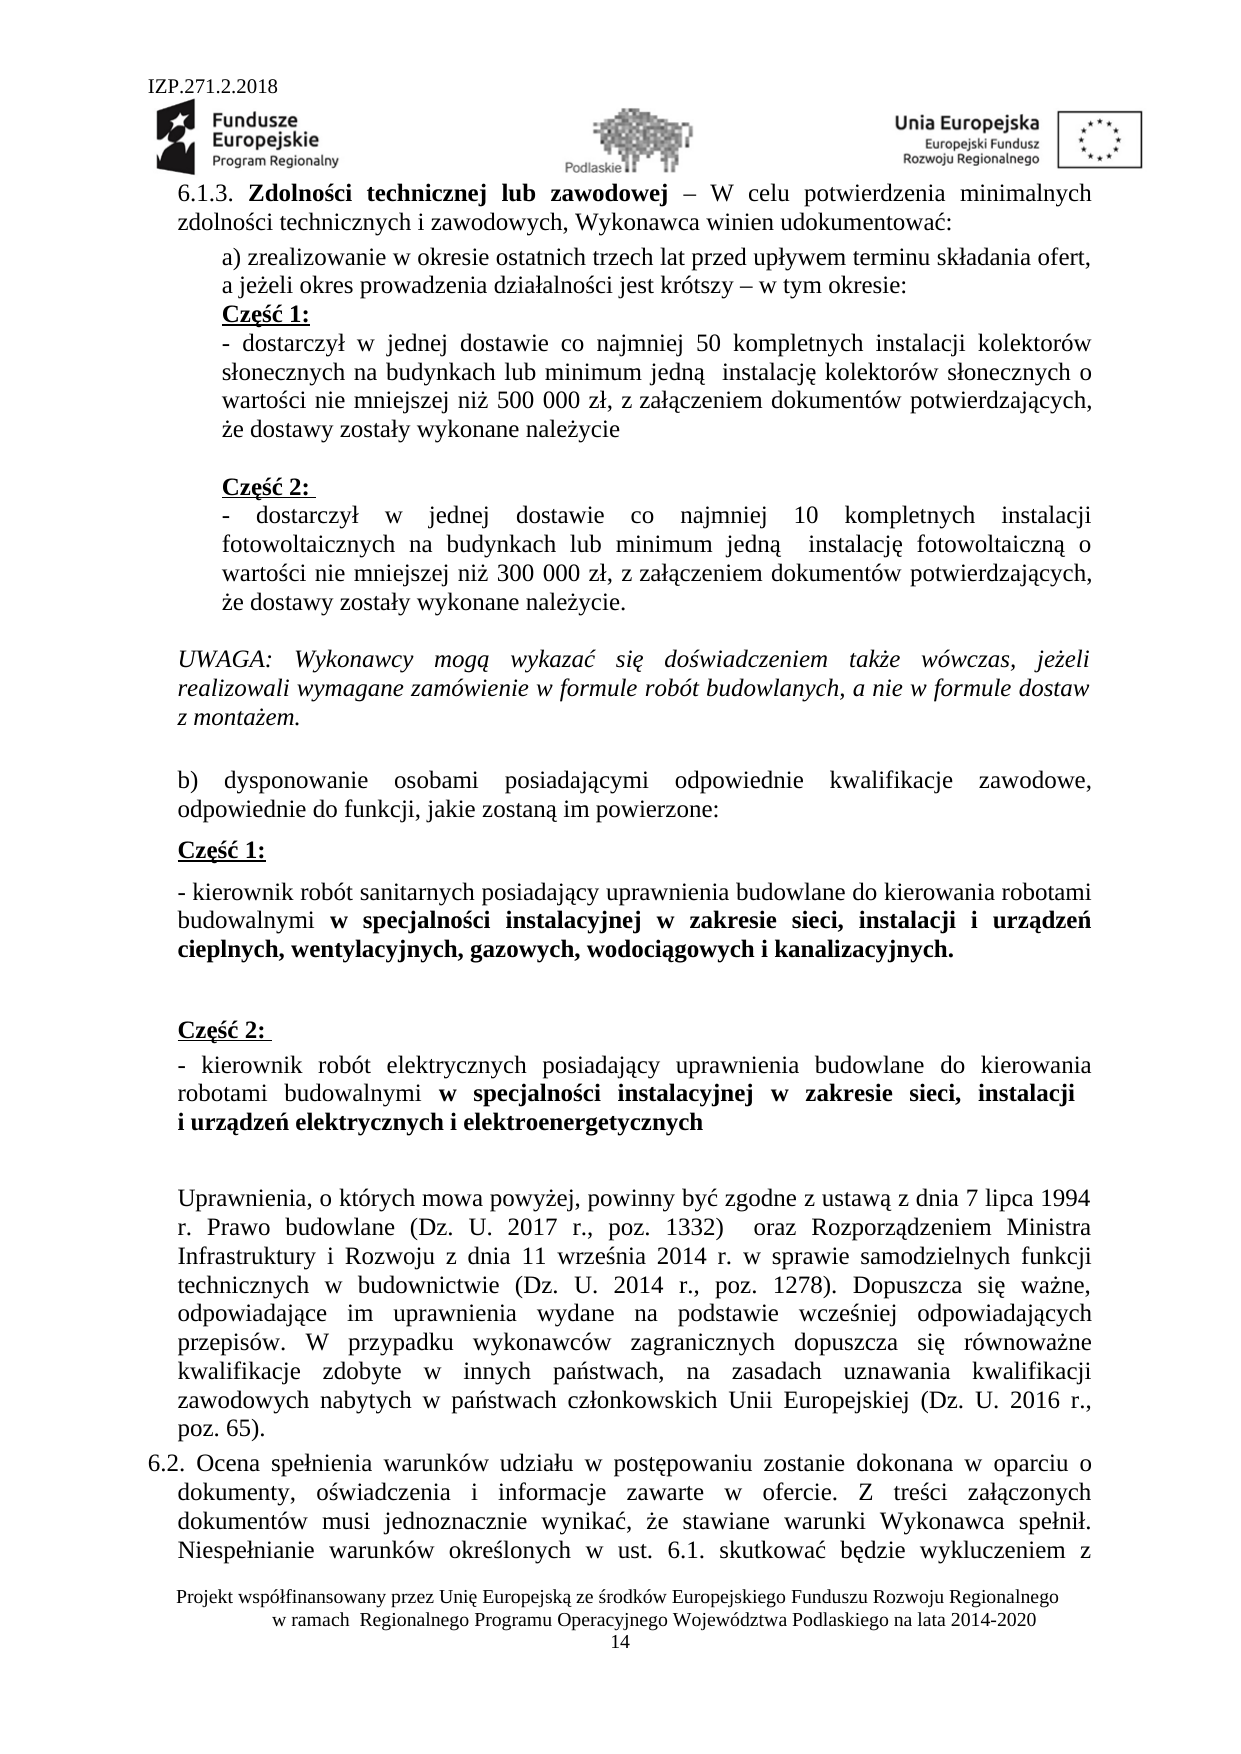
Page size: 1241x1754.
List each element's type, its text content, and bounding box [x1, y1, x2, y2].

text Część 1: [177, 835, 1092, 864]
text Część 2: [222, 472, 1092, 500]
text Część 1: [222, 299, 1092, 328]
text - kierownik robót elektrycznych posiadający uprawnienia budowlane do kierowania robotami budowalnymi w specjalności instalacyjnej w zakresie sieci, instalacji i urządzeń elektrycznych i elektroenergetycznych [177, 1050, 1092, 1136]
text a) zrealizowanie w okresie ostatnich trzech lat przed upływem terminu składania ofert, a jeżeli okres prowadzenia działalności jest krótszy – w tym okresie: [222, 242, 1092, 299]
text - dostarczył w jednej dostawie co najmniej 10 kompletnych instalacji fotowoltaicznych na budynkach lub minimum jedną instalację fotowoltaiczną o wartości nie mniejszej niż 300 000 zł, z załączeniem dokumentów potwierdzających, że dostawy zostały wykonane należycie. [222, 500, 1092, 615]
text - kierownik robót sanitarnych posiadający uprawnienia budowlane do kierowania robotami budowalnymi w specjalności instalacyjnej w zakresie sieci, instalacji i urządzeń cieplnych, wentylacyjnych, gazowych, wodociągowych i kanalizacyjnych. [177, 877, 1092, 963]
text 6.2. Ocena spełnienia warunków udziału w postępowaniu zostanie dokonana w oparciu o dokumenty, oświadczenia i informacje zawarte w ofercie. Z treści załączonych dokumentów musi jednoznacznie wynikać, że stawiane warunki Wykonawca spełnił. Niespełnianie warunków określonych w ust. 6.1. skutkować będzie wykluczeniem z [148, 1448, 1092, 1563]
text 6.1.3. Zdolności technicznej lub zawodowej – W celu potwierdzenia minimalnych zdolności technicznych i zawodowych, Wykonawca winien udokumentować: [177, 178, 1092, 235]
text UWAGA: Wykonawcy mogą wykazać się doświadczeniem także wówczas, jeżeli realizowali wymagane zamówienie w formule robót budowlanych, a nie w formule dostaw z montażem. [177, 644, 1092, 730]
text Uprawnienia, o których mowa powyżej, powinny być zgodne z ustawą z dnia 7 lipca 1994 r. Prawo budowlane (Dz. U. 2017 r., poz. 1332) oraz Rozporządzeniem Ministra Infrastruktury i Rozwoju z dnia 11 września 2014 r. w sprawie samodzielnych funkcji technicznych w budownictwie (Dz. U. 2014 r., poz. 1278). Dopuszcza się ważne, odpowiadające im uprawnienia wydane na podstawie wcześniej odpowiadających przepisów. W przypadku wykonawców zagranicznych dopuszcza się równoważne kwalifikacje zdobyte w innych państwach, na zasadach uznawania kwalifikacji zawodowych nabytych w państwach członkowskich Unii Europejskiej (Dz. U. 2016 r., poz. 65). [177, 1183, 1092, 1442]
text - dostarczył w jednej dostawie co najmniej 50 kompletnych instalacji kolektorów słonecznych na budynkach lub minimum jedną instalację kolektorów słonecznych o wartości nie mniejszej niż 500 000 zł, z załączeniem dokumentów potwierdzających, że dostawy zostały wykonane należycie [222, 328, 1092, 443]
text Część 2: [177, 1015, 1092, 1043]
text b) dysponowanie osobami posiadającymi odpowiednie kwalifikacje zawodowe, odpowiednie do funkcji, jakie zostaną im powierzone: [177, 765, 1092, 823]
